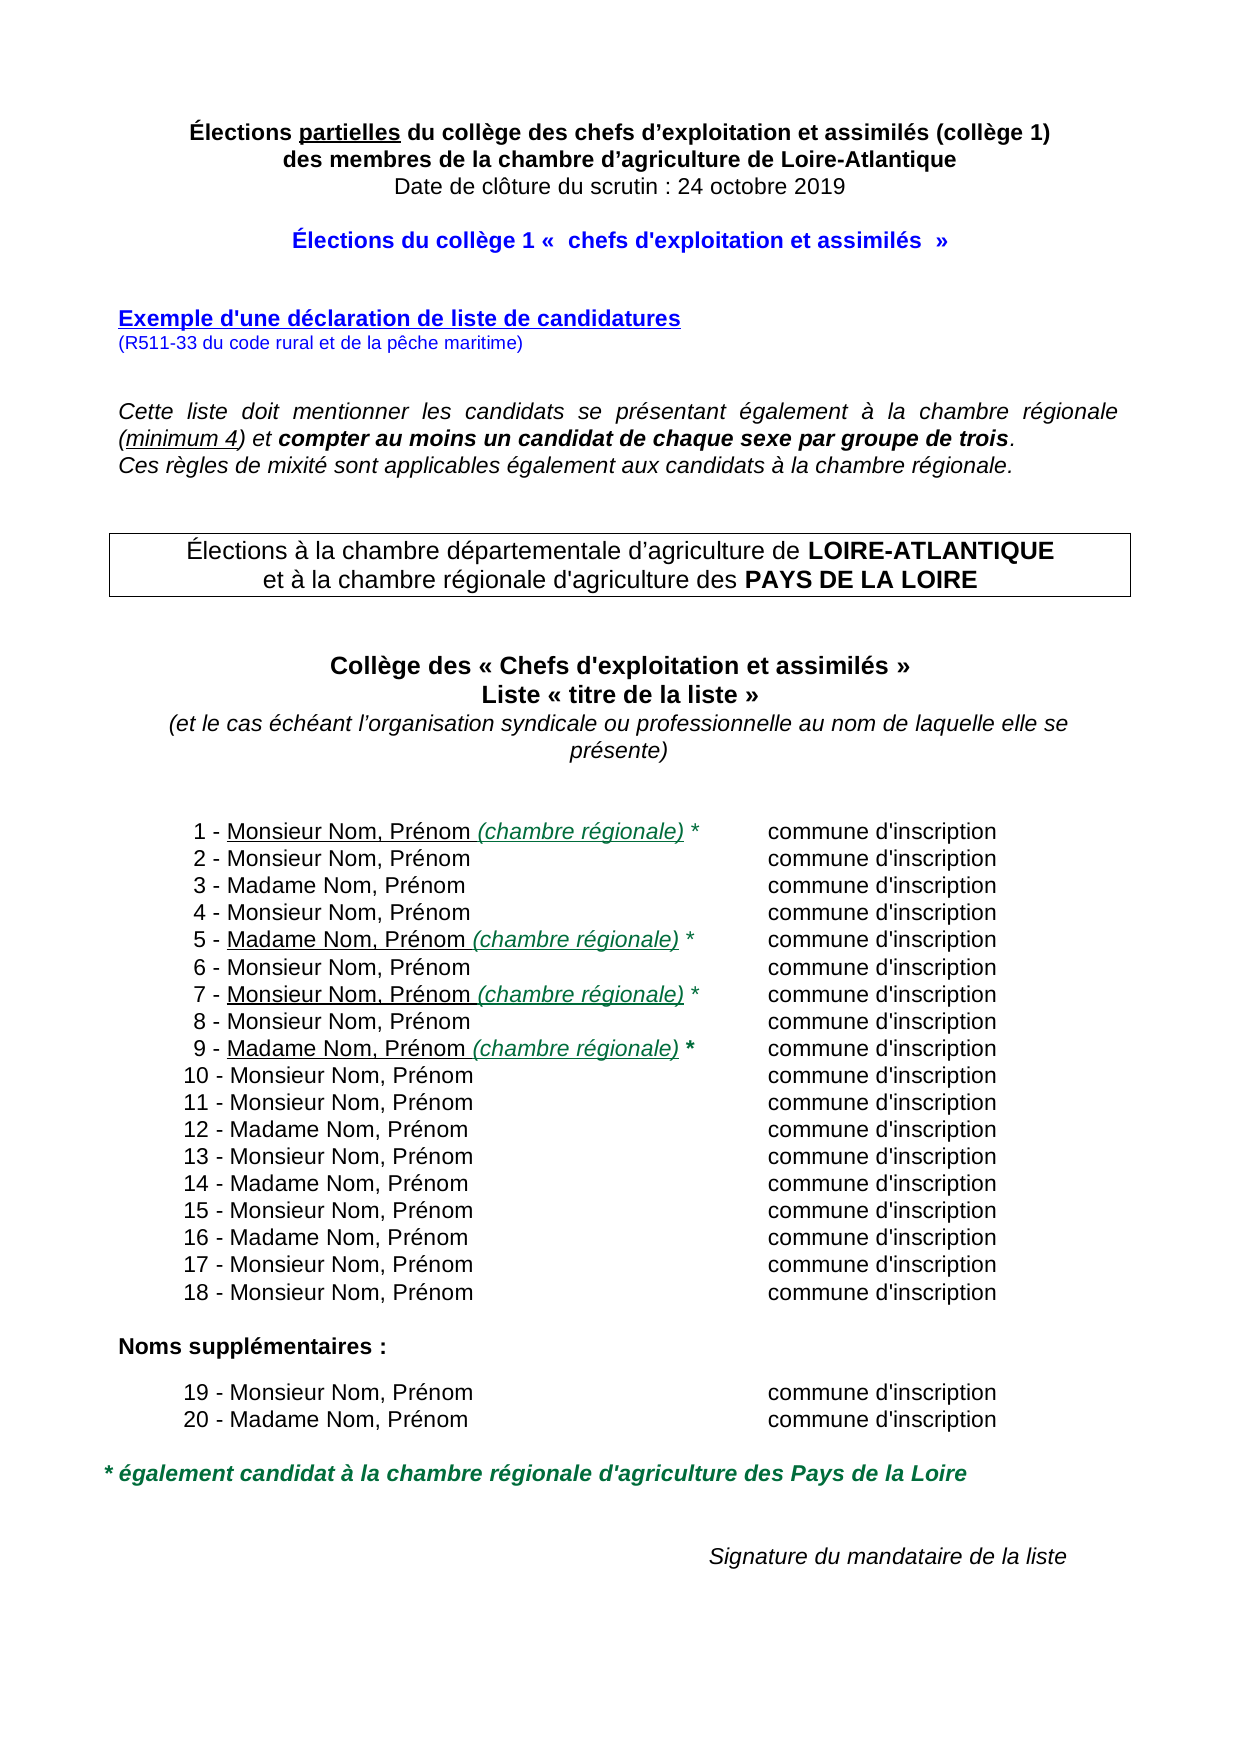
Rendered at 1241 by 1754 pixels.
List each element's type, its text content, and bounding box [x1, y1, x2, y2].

list 15 - Monsieur Nom, Prénom commune d'inscription [148, 1197, 1122, 1224]
text Exemple d'une déclaration de liste de candidatures [118, 305, 1122, 332]
list 4 - Monsieur Nom, Prénom commune d'inscription [156, 899, 1122, 926]
text Noms supplémentaires : [118, 1332, 1122, 1359]
list 10 - Monsieur Nom, Prénom commune d'inscription [148, 1061, 1122, 1088]
list 13 - Monsieur Nom, Prénom commune d'inscription [148, 1142, 1122, 1169]
text * également candidat à la chambre régionale d'agriculture des Pays de la Loire [103, 1459, 1152, 1486]
list 3 - Madame Nom, Prénom commune d'inscription [156, 872, 1122, 899]
text Ces règles de mixité sont applicables également aux candidats à la chambre régionale. [118, 451, 1122, 478]
text (et le cas échéant l’organisation syndicale ou professionnelle au nom de laquelle elle se présente) [118, 709, 1122, 763]
text Collège des « Chefs d'exploitation et assimilés » [118, 651, 1122, 680]
list 5 - Madame Nom, Prénom (chambre régionale) * commune d'inscription [156, 926, 1122, 953]
list 1 - Monsieur Nom, Prénom (chambre régionale) * commune d'inscription [156, 817, 1122, 844]
list 16 - Madame Nom, Prénom commune d'inscription [148, 1224, 1122, 1251]
text des membres de la chambre d’agriculture de Loire-Atlantique [118, 145, 1122, 172]
list 11 - Monsieur Nom, Prénom commune d'inscription [148, 1088, 1122, 1115]
list 8 - Monsieur Nom, Prénom commune d'inscription [156, 1007, 1122, 1034]
list 19 - Monsieur Nom, Prénom commune d'inscription [148, 1378, 1122, 1405]
list 2 - Monsieur Nom, Prénom commune d'inscription [156, 844, 1122, 872]
text Élections partielles du collège des chefs d’exploitation et assimilés (collège 1) [118, 118, 1122, 145]
text Cette liste doit mentionner les candidats se présentant également à la chambre régionale (minimum 4) et compter au moins un candidat de chaque sexe par groupe de trois. [118, 397, 1122, 451]
list 7 - Monsieur Nom, Prénom (chambre régionale) * commune d'inscription [156, 980, 1122, 1007]
list 17 - Monsieur Nom, Prénom commune d'inscription [148, 1251, 1122, 1278]
list 20 - Madame Nom, Prénom commune d'inscription [148, 1405, 1122, 1432]
list 12 - Madame Nom, Prénom commune d'inscription [148, 1115, 1122, 1142]
list 6 - Monsieur Nom, Prénom commune d'inscription [156, 953, 1122, 980]
text Liste « titre de la liste » [118, 680, 1122, 709]
text Élections du collège 1 « chefs d'exploitation et assimilés » [118, 226, 1122, 253]
list 18 - Monsieur Nom, Prénom commune d'inscription [148, 1278, 1122, 1305]
text et à la chambre régionale d'agriculture des PAYS DE LA LOIRE [110, 561, 1130, 596]
text Élections à la chambre départementale d’agriculture de LOIRE-ATLANTIQUE [110, 534, 1130, 561]
text Signature du mandataire de la liste [118, 1543, 1122, 1570]
text Date de clôture du scrutin : 24 octobre 2019 [118, 172, 1122, 199]
list 9 - Madame Nom, Prénom (chambre régionale) * commune d'inscription [156, 1034, 1122, 1061]
text (R511-33 du code rural et de la pêche maritime) [118, 332, 1122, 353]
list 14 - Madame Nom, Prénom commune d'inscription [148, 1169, 1122, 1197]
